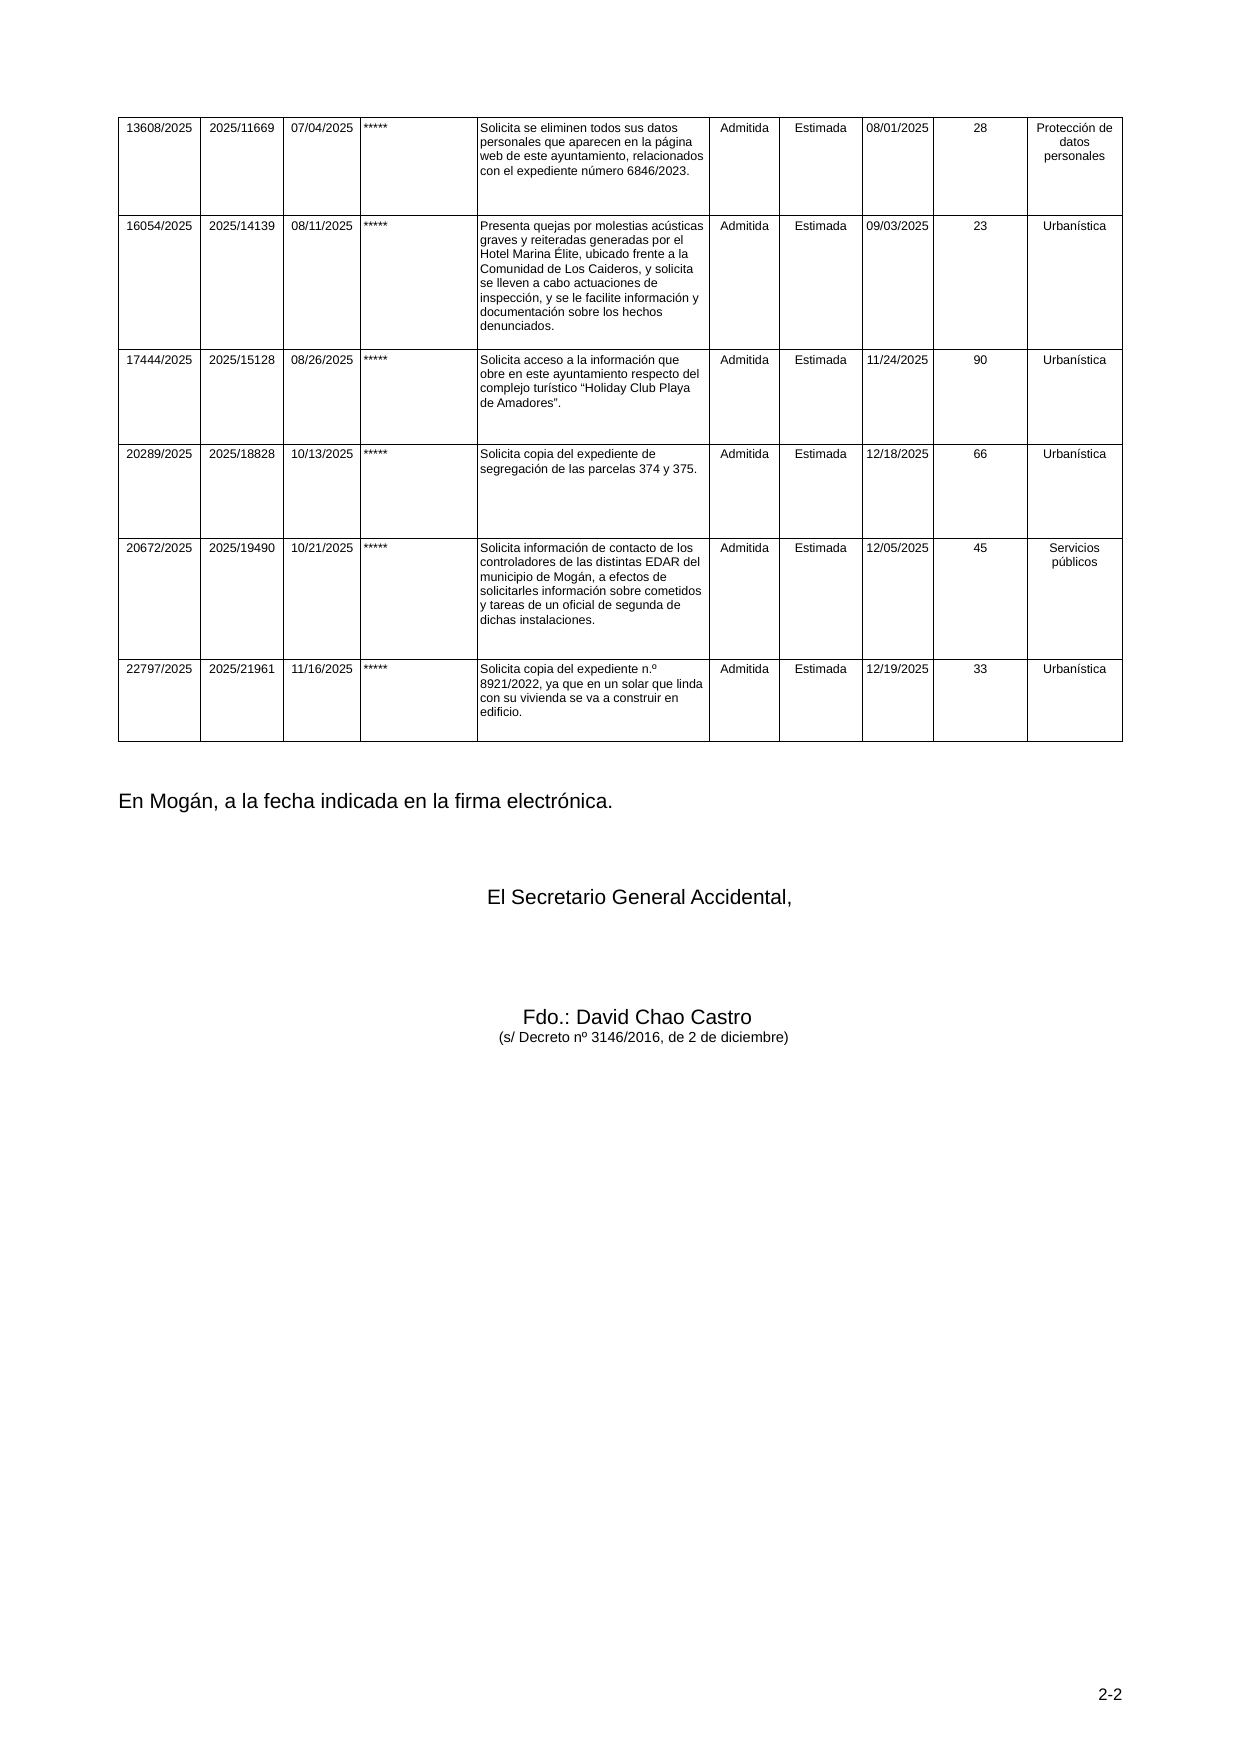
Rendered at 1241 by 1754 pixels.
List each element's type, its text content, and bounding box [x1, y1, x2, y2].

table_cell Admitida [710, 118, 779, 215]
table_cell 2025/15128 [201, 350, 283, 444]
table_cell Solicita acceso a la información que obre en este ayuntamiento respecto del complejo turístico “Holiday Club Playa de Amadores”. [478, 350, 709, 444]
table_cell 13608/2025 [119, 118, 200, 215]
table_cell 18/12/2025 [863, 445, 933, 537]
text El Secretario General Accidental, [118, 885, 1122, 909]
table_cell 04/07/2025 [284, 118, 360, 215]
table_cell 66 [934, 445, 1027, 537]
table_cell 22797/2025 [119, 660, 200, 741]
table_cell 2025/21961 [201, 660, 283, 741]
table_cell Solicita copia del expediente de segregación de las parcelas 374 y 375. [478, 445, 709, 537]
table_cell 23 [934, 216, 1027, 349]
table_cell 11/08/2025 [284, 216, 360, 349]
table_cell Urbanística [1028, 350, 1122, 444]
text Fdo.: David Chao Castro [118, 1005, 1122, 1029]
table_cell 45 [934, 539, 1027, 659]
table_cell Protección de datos personales [1028, 118, 1122, 215]
table_cell 21/10/2025 [284, 539, 360, 659]
table_cell 90 [934, 350, 1027, 444]
table_cell Admitida [710, 660, 779, 741]
table_cell ***** [361, 539, 477, 659]
table_cell ***** [361, 118, 477, 215]
text (s/ Decreto nº 3146/2016, de 2 de diciembre) [118, 1029, 1122, 1046]
table_cell 16054/2025 [119, 216, 200, 349]
table_cell 17444/2025 [119, 350, 200, 444]
table_cell 13/10/2025 [284, 445, 360, 537]
table_cell Estimada [780, 216, 862, 349]
table_cell Estimada [780, 539, 862, 659]
table_cell Urbanística [1028, 216, 1122, 349]
table_cell Admitida [710, 445, 779, 537]
table_cell 2025/18828 [201, 445, 283, 537]
table_cell Admitida [710, 216, 779, 349]
table_cell ***** [361, 445, 477, 537]
table_cell Admitida [710, 350, 779, 444]
table_cell 33 [934, 660, 1027, 741]
table_cell 2025/14139 [201, 216, 283, 349]
table_cell Estimada [780, 118, 862, 215]
table_cell 28 [934, 118, 1027, 215]
table_cell ***** [361, 660, 477, 741]
table_cell Urbanística [1028, 445, 1122, 537]
table_cell ***** [361, 350, 477, 444]
table_cell Urbanística [1028, 660, 1122, 741]
table_cell Solicita se eliminen todos sus datos personales que aparecen en la página web de este ayuntamiento, relacionados con el expediente número 6846/2023. [478, 118, 709, 215]
table_cell 05/12/2025 [863, 539, 933, 659]
table_cell Admitida [710, 539, 779, 659]
table_cell Estimada [780, 660, 862, 741]
table_cell 20289/2025 [119, 445, 200, 537]
table_cell 20672/2025 [119, 539, 200, 659]
text En Mogán, a la fecha indicada en la firma electrónica. [118, 789, 1122, 813]
table_cell Solicita copia del expediente n.º 8921/2022, ya que en un solar que linda con su vivienda se va a construir en edificio. [478, 660, 709, 741]
table_cell 2025/19490 [201, 539, 283, 659]
table_cell 03/09/2025 [863, 216, 933, 349]
table_cell 19/12/2025 [863, 660, 933, 741]
table_cell 01/08/2025 [863, 118, 933, 215]
table_cell Presenta quejas por molestias acústicas graves y reiteradas generadas por el Hotel Marina Élite, ubicado frente a la Comunidad de Los Caideros, y solicita se lleven a cabo actuaciones de inspección, y se le facilite información y documentación sobre los hechos denunciados. [478, 216, 709, 349]
table_cell 16/11/2025 [284, 660, 360, 741]
table_cell ***** [361, 216, 477, 349]
table_cell 24/11/2025 [863, 350, 933, 444]
table_cell Solicita información de contacto de los controladores de las distintas EDAR del municipio de Mogán, a efectos de solicitarles información sobre cometidos y tareas de un oficial de segunda de dichas instalaciones. [478, 539, 709, 659]
table_cell 26/08/2025 [284, 350, 360, 444]
table_cell Servicios públicos [1028, 539, 1122, 659]
table_cell 2025/11669 [201, 118, 283, 215]
table_cell Estimada [780, 350, 862, 444]
table_cell Estimada [780, 445, 862, 537]
